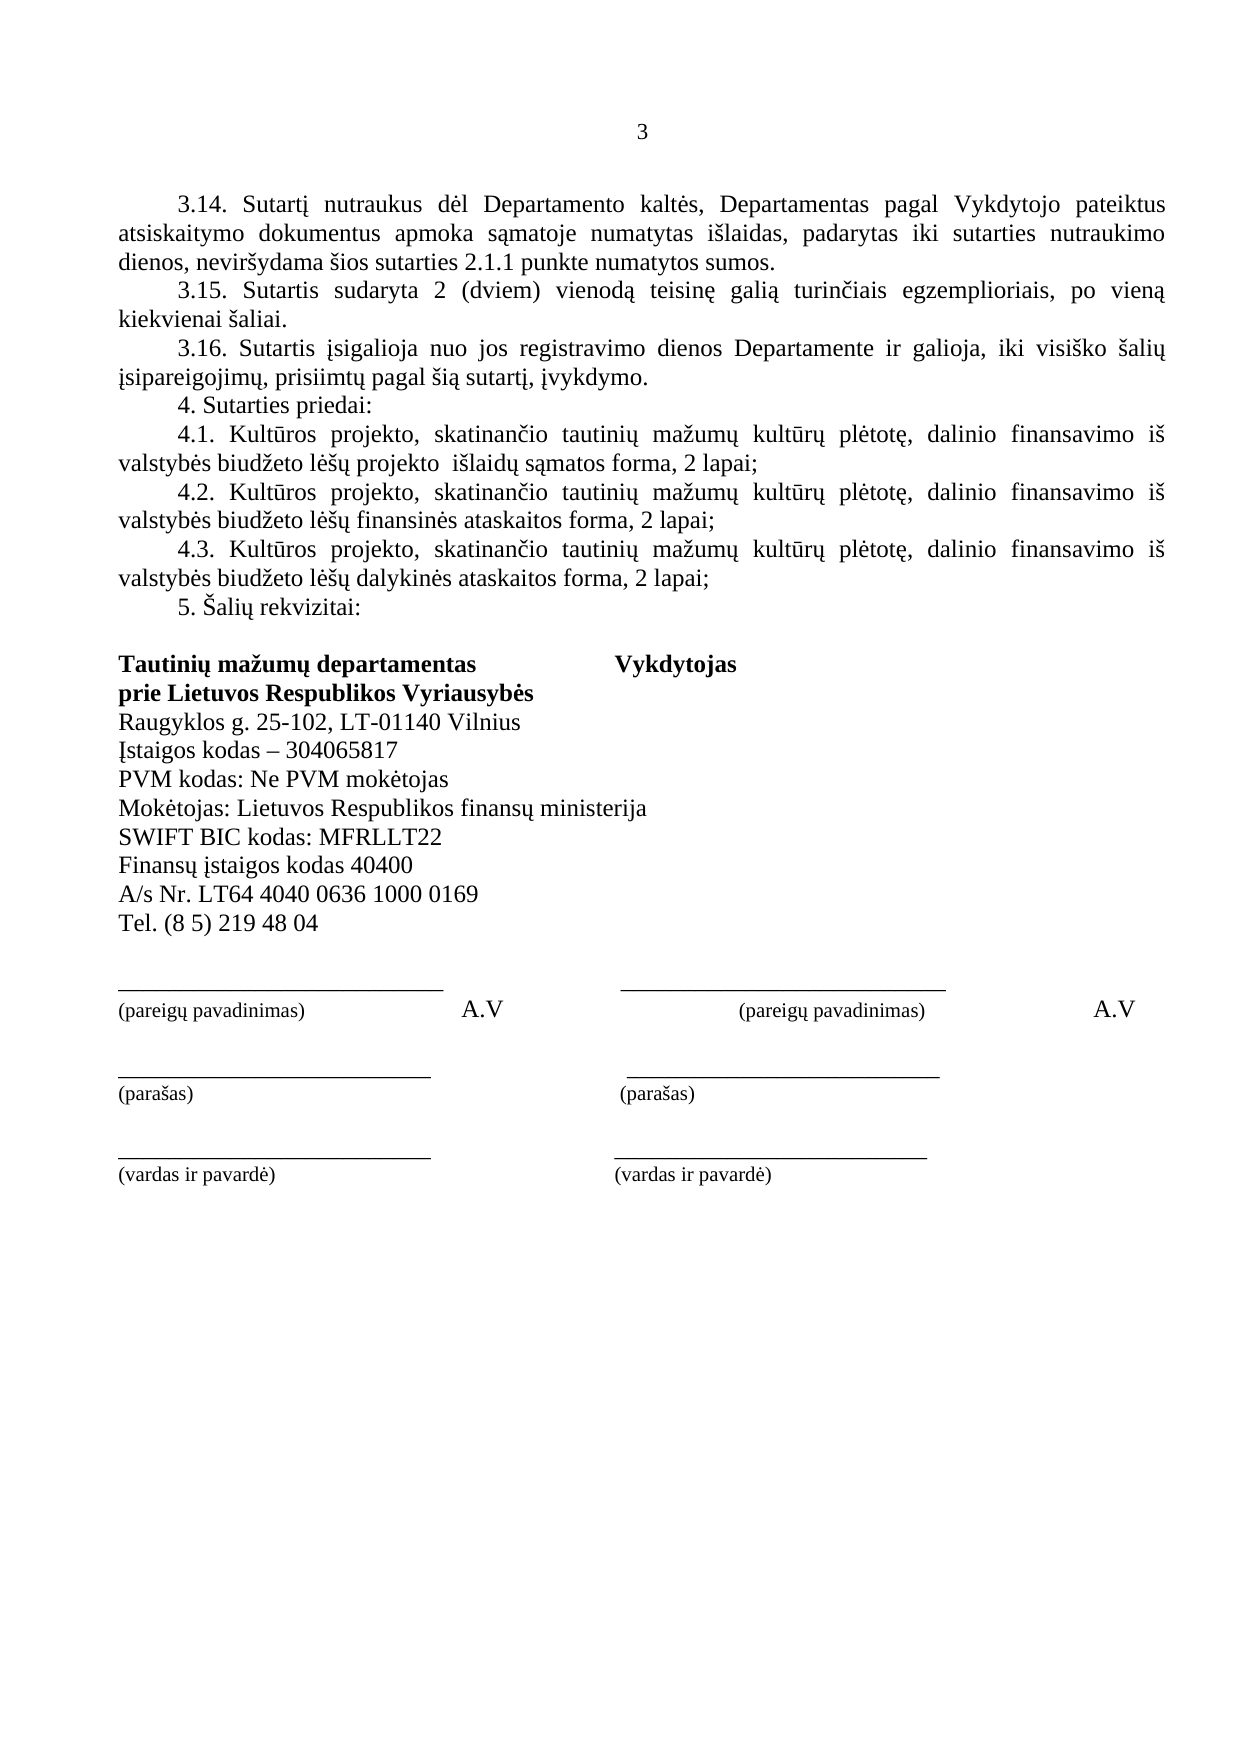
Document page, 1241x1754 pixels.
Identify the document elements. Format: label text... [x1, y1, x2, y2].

text 3.14. Sutartį nutraukus dėl Departamento kaltės, Departamentas pagal Vykdytojo pateiktus atsiskaitymo dokumentus apmoka sąmatoje numatytas išlaidas, padarytas iki sutarties nutraukimo dienos, neviršydama šios sutarties 2.1.1 punkte numatytos sumos. [118, 189, 1166, 276]
text (pareigų pavadinimas) A.V (pareigų pavadinimas) A.V [118, 994, 1166, 1023]
text (vardas ir pavardė) (vardas ir pavardė) [118, 1162, 1166, 1186]
text SWIFT BIC kodas: MFRLLT22 Finansų įstaigos kodas 40400 [118, 822, 1166, 879]
text Mokėtojas: Lietuvos Respublikos finansų ministerija [118, 793, 1166, 822]
text Raugyklos g. 25-102, LT-01140 Vilnius [118, 707, 1166, 736]
text 3.15. Sutartis sudaryta 2 (dviem) vienodą teisinę galią turinčiais egzemplioriais, po vieną kiekvienai šaliai. [118, 276, 1166, 333]
text _________________________ _________________________ [118, 1133, 1166, 1162]
text _________________________ _________________________ [118, 1052, 1166, 1081]
text 5. Šalių rekvizitai: [118, 592, 1166, 621]
text Įstaigos kodas – 304065817 [118, 736, 1166, 764]
text 4.1. Kultūros projekto, skatinančio tautinių mažumų kultūrų plėtotę, dalinio finansavimo iš valstybės biudžeto lėšų projekto išlaidų sąmatos forma, 2 lapai; [118, 419, 1166, 477]
text prie Lietuvos Respublikos Vyriausybės [118, 678, 1166, 707]
text 4.2. Kultūros projekto, skatinančio tautinių mažumų kultūrų plėtotę, dalinio finansavimo iš valstybės biudžeto lėšų finansinės ataskaitos forma, 2 lapai; [118, 477, 1166, 534]
text 3.16. Sutartis įsigalioja nuo jos registravimo dienos Departamente ir galioja, iki visiško šalių įsipareigojimų, prisiimtų pagal šią sutartį, įvykdymo. [118, 333, 1166, 391]
text __________________________ __________________________ [118, 966, 1166, 994]
text PVM kodas: Ne PVM mokėtojas [118, 764, 1166, 793]
text Tel. (8 5) 219 48 04 [118, 908, 1166, 937]
text (parašas) (parašas) [118, 1081, 1166, 1104]
text A/s Nr. LT64 4040 0636 1000 0169 [118, 879, 1166, 908]
text Tautinių mažumų departamentas Vykdytojas [118, 649, 1166, 678]
text 4. Sutarties priedai: [118, 391, 1166, 419]
text 4.3. Kultūros projekto, skatinančio tautinių mažumų kultūrų plėtotę, dalinio finansavimo iš valstybės biudžeto lėšų dalykinės ataskaitos forma, 2 lapai; [118, 534, 1166, 592]
